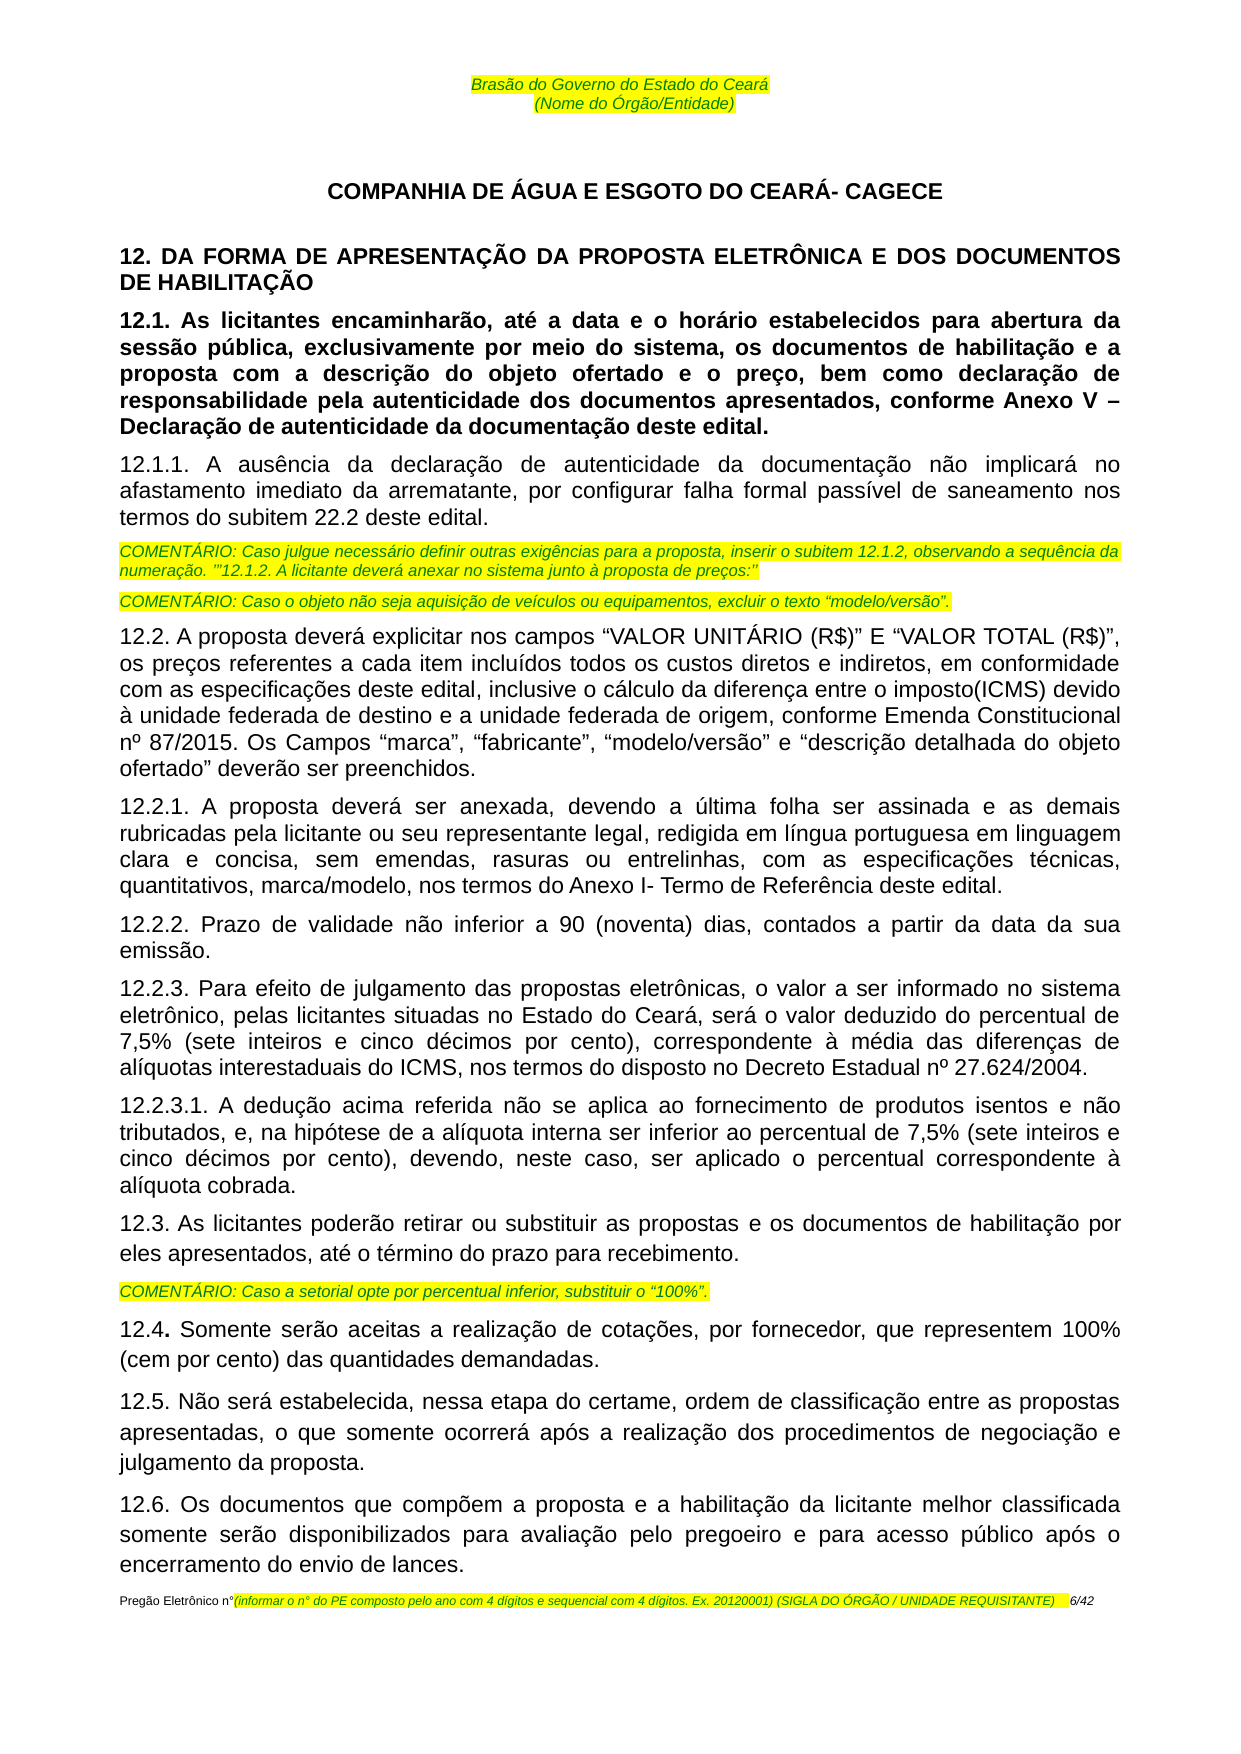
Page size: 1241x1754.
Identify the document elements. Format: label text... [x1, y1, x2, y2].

text 12.2.3.1. A dedução acima referida não se aplica ao fornecimento de produtos isentos e não tributados, e, na hipótese de a alíquota interna ser inferior ao percentual de 7,5% (sete inteiros e cinco décimos por cento), devendo, neste caso, ser aplicado o percentual correspondente à alíquota cobrada. [119, 1092, 1121, 1198]
text 12.2.1. A proposta deverá ser anexada, devendo a última folha ser assinada e as demais rubricadas pela licitante ou seu representante legal, redigida em língua portuguesa em linguagem clara e concisa, sem emendas, rasuras ou entrelinhas, com as especificações técnicas, quantitativos, marca/modelo, nos termos do Anexo I- Termo de Referência deste edital. [119, 793, 1121, 899]
text 12.1.1. A ausência da declaração de autenticidade da documentação não implicará no afastamento imediato da arrematante, por configurar falha formal passível de saneamento nos termos do subitem 22.2 deste edital. [119, 451, 1121, 530]
list COMENTÁRIO: Caso a setorial opte por percentual inferior, substituir o “100%”. [119, 1282, 1121, 1301]
text COMENTÁRIO: Caso julgue necessário definir outras exigências para a proposta, inserir o subitem 12.1.2, observando a sequência da numeração. ’”12.1.2. A licitante deverá anexar no sistema junto à proposta de preços:’’ [119, 542, 1121, 580]
text 12.3. As licitantes poderão retirar ou substituir as propostas e os documentos de habilitação por eles apresentados, até o término do prazo para recebimento. [119, 1210, 1121, 1266]
text 12.2. A proposta deverá explicitar nos campos “VALOR UNITÁRIO (R$)” E “VALOR TOTAL (R$)”, os preços referentes a cada item incluídos todos os custos diretos e indiretos, em conformidade com as especificações deste edital, inclusive o cálculo da diferença entre o imposto(ICMS) devido à unidade federada de destino e a unidade federada de origem, conforme Emenda Constitucional nº 87/2015. Os Campos “marca”, “fabricante”, “modelo/versão” e “descrição detalhada do objeto ofertado” deverão ser preenchidos. [119, 623, 1121, 781]
text 12.2.3. Para efeito de julgamento das propostas eletrônicas, o valor a ser informado no sistema eletrônico, pelas licitantes situadas no Estado do Ceará, será o valor deduzido do percentual de 7,5% (sete inteiros e cinco décimos por cento), correspondente à média das diferenças de alíquotas interestaduais do ICMS, nos termos do disposto no Decreto Estadual nº 27.624/2004. [119, 975, 1121, 1081]
list 12.4. Somente serão aceitas a realização de cotações, por fornecedor, que representem 100% (cem por cento) das quantidades demandadas. [119, 1316, 1121, 1372]
text COMENTÁRIO: Caso o objeto não seja aquisição de veículos ou equipamentos, excluir o texto “modelo/versão”. [119, 592, 1121, 611]
text 12.2.2. Prazo de validade não inferior a 90 (noventa) dias, contados a partir da data da sua emissão. [119, 911, 1121, 963]
list 12.5. Não será estabelecida, nessa etapa do certame, ordem de classificação entre as propostas apresentadas, o que somente ocorrerá após a realização dos procedimentos de negociação e julgamento da proposta. [119, 1388, 1121, 1475]
text 12. DA FORMA DE APRESENTAÇÃO DA PROPOSTA ELETRÔNICA E DOS DOCUMENTOS DE HABILITAÇÃO [119, 243, 1121, 296]
text 12.1. As licitantes encaminharão, até a data e o horário estabelecidos para abertura da sessão pública, exclusivamente por meio do sistema, os documentos de habilitação e a proposta com a descrição do objeto ofertado e o preço, bem como declaração de responsabilidade pela autenticidade dos documentos apresentados, conforme Anexo V – Declaração de autenticidade da documentação deste edital. [119, 307, 1121, 439]
list 12.6. Os documentos que compõem a proposta e a habilitação da licitante melhor classificada somente serão disponibilizados para avaliação pelo pregoeiro e para acesso público após o encerramento do envio de lances. [119, 1491, 1121, 1577]
